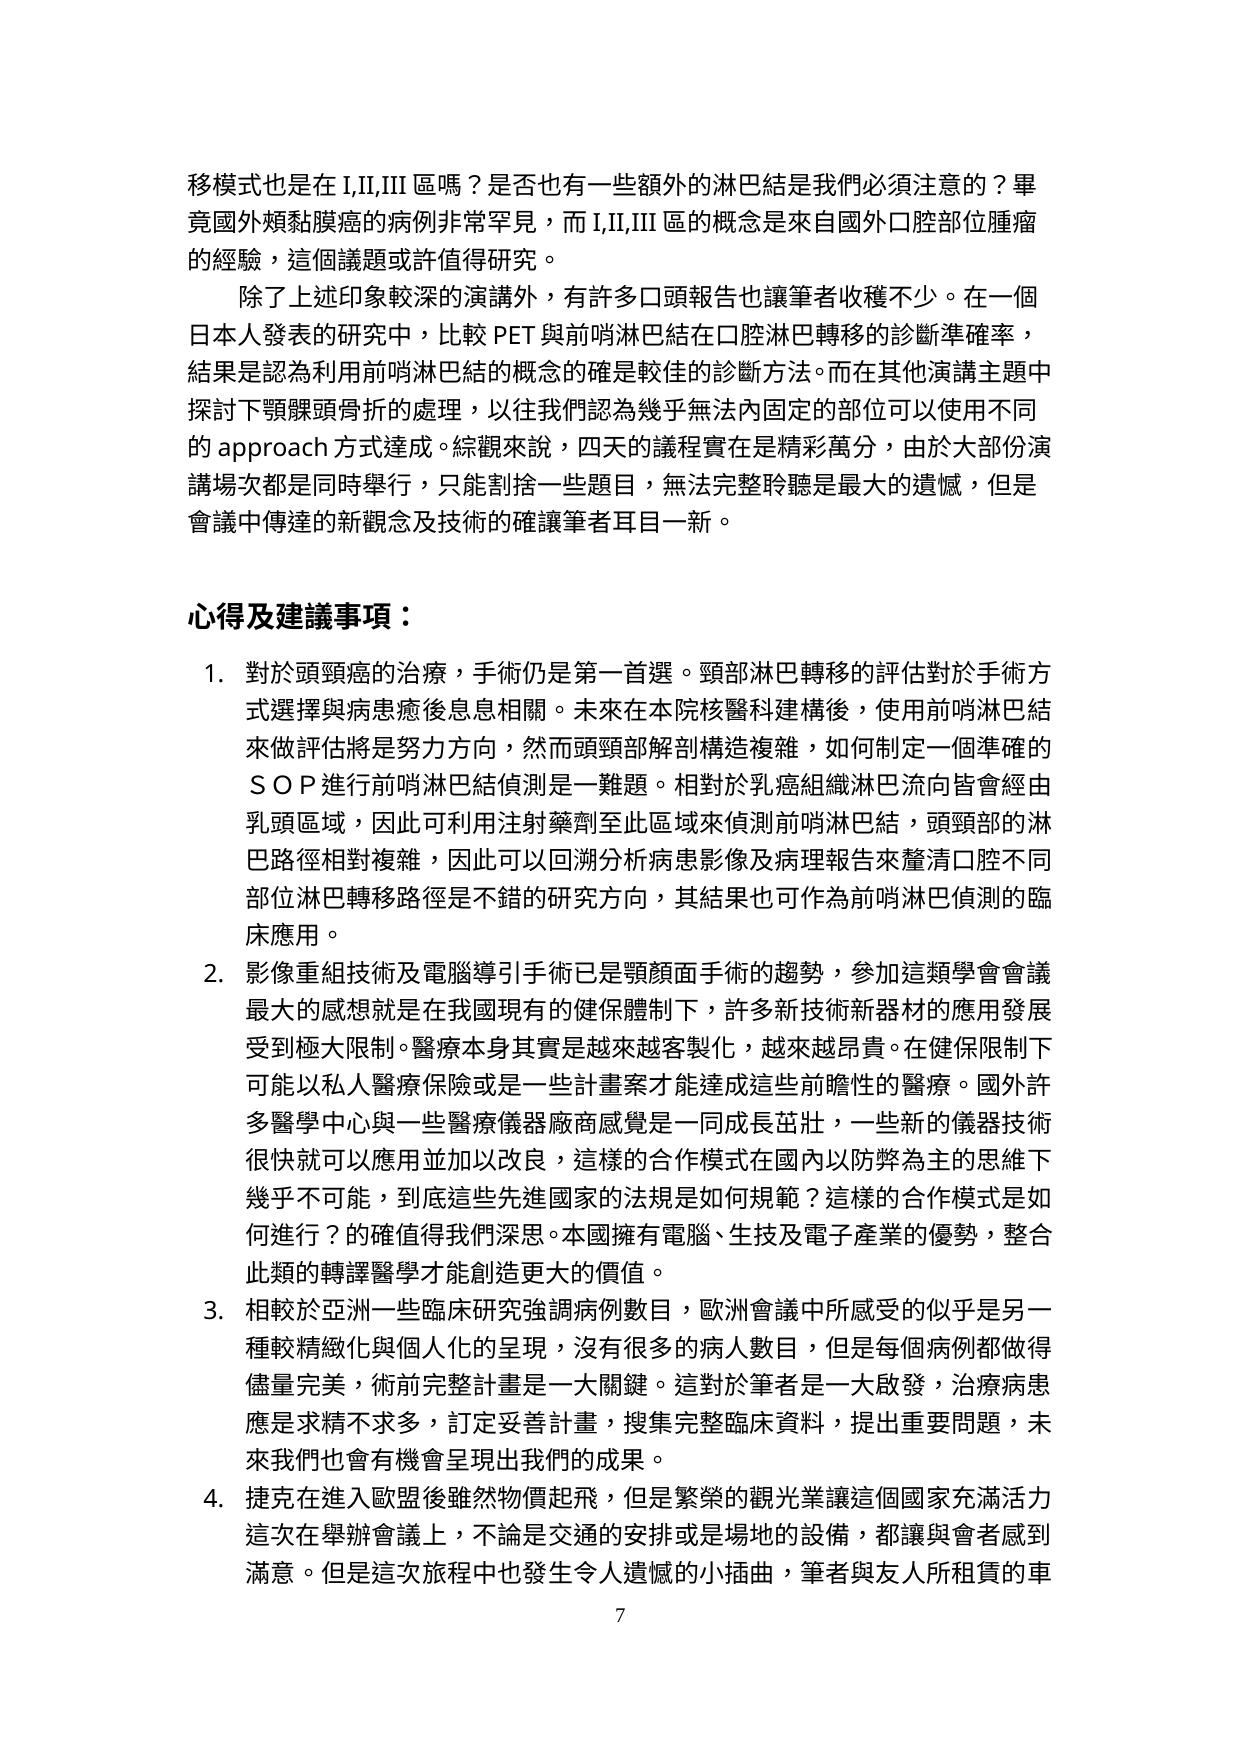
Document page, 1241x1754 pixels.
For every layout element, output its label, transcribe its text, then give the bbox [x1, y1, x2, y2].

text 移模式也是在I,II,III區嗎？是否也有一些額外的淋巴結是我們必須注意的？畢竟國外頰黏膜癌的病例非常罕見，而I,II,III區的概念是來自國外口腔部位腫瘤的經驗，這個議題或許值得研究。 [187, 164, 1053, 277]
list 影像重組技術及電腦導引手術已是顎顏面手術的趨勢，參加這類學會會議最大的感想就是在我國現有的健保體制下，許多新技術新器材的應用發展受到極大限制。醫療本身其實是越來越客製化，越來越昂貴。在健保限制下，可能以私人醫療保險或是一些計畫案才能達成這些前瞻性的醫療。國外許多醫學中心與一些醫療儀器廠商感覺是一同成長茁壯，一些新的儀器技術很快就可以應用並加以改良，這樣的合作模式在國內以防弊為主的思維下幾乎不可能，到底這些先進國家的法規是如何規範？這樣的合作模式是如何進行？的確值得我們深思。本國擁有電腦、生技及電子產業的優勢，整合此類的轉譯醫學才能創造更大的價值。 [203, 952, 1053, 1289]
list 對於頭頸癌的治療，手術仍是第一首選。頸部淋巴轉移的評估對於手術方式選擇與病患癒後息息相關。未來在本院核醫科建構後，使用前哨淋巴結來做評估將是努力方向，然而頭頸部解剖構造複雜，如何制定一個準確的ＳＯＰ進行前哨淋巴結偵測是一難題。相對於乳癌組織淋巴流向皆會經由乳頭區域，因此可利用注射藥劑至此區域來偵測前哨淋巴結，頭頸部的淋巴路徑相對複雜，因此可以回溯分析病患影像及病理報告來釐清口腔不同部位淋巴轉移路徑是不錯的研究方向，其結果也可作為前哨淋巴偵測的臨床應用。 [203, 652, 1053, 952]
text 心得及建議事項： [187, 577, 1053, 652]
list 相較於亞洲一些臨床研究強調病例數目，歐洲會議中所感受的似乎是另一種較精緻化與個人化的呈現，沒有很多的病人數目，但是每個病例都做得儘量完美，術前完整計畫是一大關鍵。這對於筆者是一大啟發，治療病患應是求精不求多，訂定妥善計畫，搜集完整臨床資料，提出重要問題，未來我們也會有機會呈現出我們的成果。 [203, 1289, 1053, 1477]
text 除了上述印象較深的演講外，有許多口頭報告也讓筆者收穫不少。在一個日本人發表的研究中，比較PET與前哨淋巴結在口腔淋巴轉移的診斷準確率，結果是認為利用前哨淋巴結的概念的確是較佳的診斷方法。而在其他演講主題中，探討下顎髁頭骨折的處理，以往我們認為幾乎無法內固定的部位可以使用不同的approach方式達成。綜觀來說，四天的議程實在是精彩萬分，由於大部份演講場次都是同時舉行，只能割捨一些題目，無法完整聆聽是最大的遺憾，但是會議中傳達的新觀念及技術的確讓筆者耳目一新。 [187, 277, 1053, 539]
list 捷克在進入歐盟後雖然物價起飛，但是繁榮的觀光業讓這個國家充滿活力。這次在舉辦會議上，不論是交通的安排或是場地的設備，都讓與會者感到滿意。但是這次旅程中也發生令人遺憾的小插曲，筆者與友人所租賃的車輛在旅館外被破壞，雖然有財物損失，但是後續警方處理以及旅館人員的協助讓我們感到放心，我們也深深體會到捷克全力發展觀光的用心。未來口外學會將籌辦2018亞太口腔顎面外科大會，EACMFS在籌畫會議上的安排，特別是電子貼示報告的設置，APP軟體的應用，能讓與會者非常容易掌握會議進度及內容。這次能夠參加EACMFS必須感謝院方的支持與贊助，會議中所得到的新知與觀念受用無窮，希望未來能有機會能再參與類似會議！ [203, 1477, 1053, 1589]
